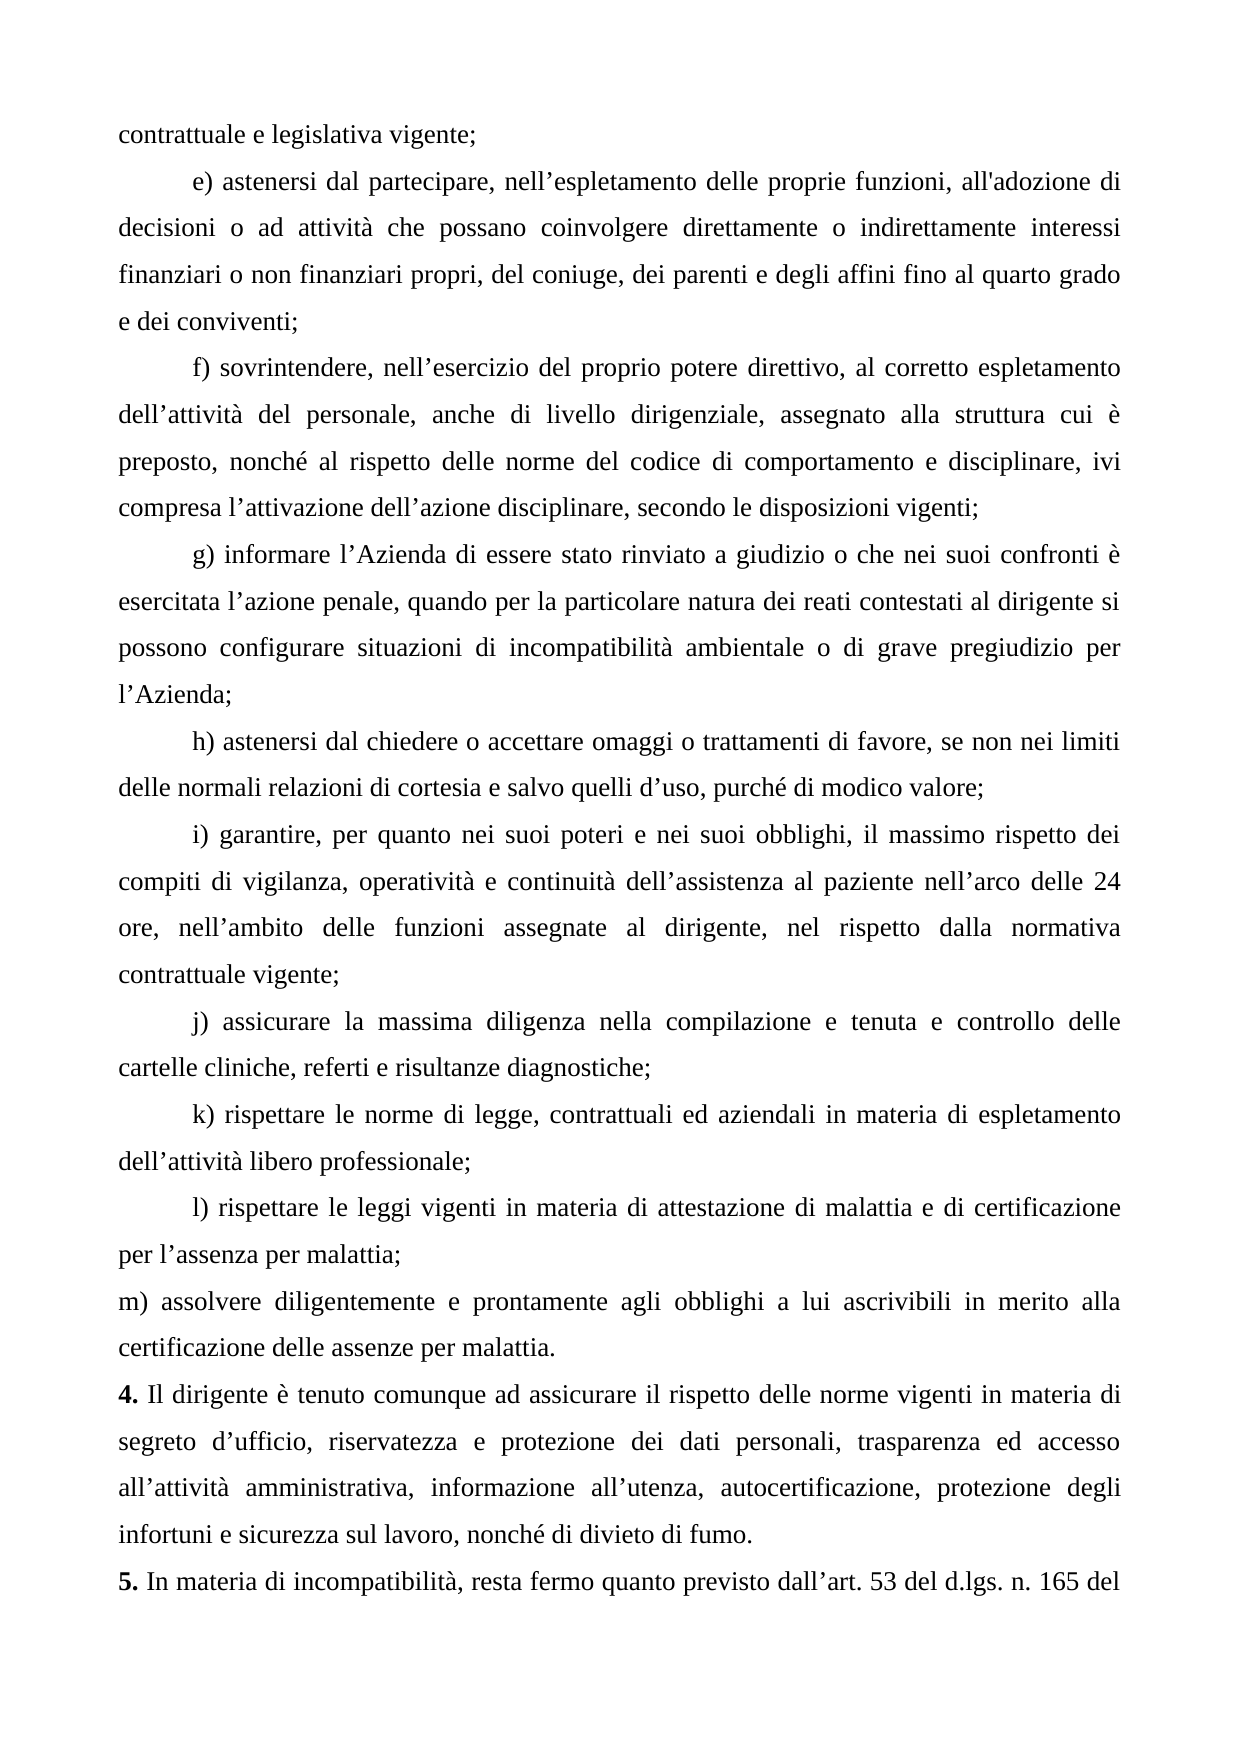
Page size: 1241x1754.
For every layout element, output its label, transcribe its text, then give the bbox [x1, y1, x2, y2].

text 5. In materia di incompatibilità, resta fermo quanto previsto dall’art. 53 del d.lgs. n. 165 del [118, 1565, 1122, 1596]
text l) rispettare le leggi vigenti in materia di attestazione di malattia e di certificazione per l’assenza per malattia; [118, 1191, 1122, 1269]
text h) astenersi dal chiedere o accettare omaggi o trattamenti di favore, se non nei limiti delle normali relazioni di cortesia e salvo quelli d’uso, purché di modico valore; [118, 725, 1122, 803]
text contrattuale e legislativa vigente; [118, 118, 1122, 149]
text i) garantire, per quanto nei suoi poteri e nei suoi obblighi, il massimo rispetto dei compiti di vigilanza, operatività e continuità dell’assistenza al paziente nell’arco delle 24 ore, nell’ambito delle funzioni assegnate al dirigente, nel rispetto dalla normativa contrattuale vigente; [118, 818, 1122, 989]
text f) sovrintendere, nell’esercizio del proprio potere direttivo, al corretto espletamento dell’attività del personale, anche di livello dirigenziale, assegnato alla struttura cui è preposto, nonché al rispetto delle norme del codice di comportamento e disciplinare, ivi compresa l’attivazione dell’azione disciplinare, secondo le disposizioni vigenti; [118, 351, 1122, 523]
text g) informare l’Azienda di essere stato rinviato a giudizio o che nei suoi confronti è esercitata l’azione penale, quando per la particolare natura dei reati contestati al dirigente si possono configurare situazioni di incompatibilità ambientale o di grave pregiudizio per l’Azienda; [118, 538, 1122, 709]
text j) assicurare la massima diligenza nella compilazione e tenuta e controllo delle cartelle cliniche, referti e risultanze diagnostiche; [118, 1005, 1122, 1083]
text e) astenersi dal partecipare, nell’espletamento delle proprie funzioni, all'adozione di decisioni o ad attività che possano coinvolgere direttamente o indirettamente interessi finanziari o non finanziari propri, del coniuge, dei parenti e degli affini fino al quarto grado e dei conviventi; [118, 165, 1122, 336]
text k) rispettare le norme di legge, contrattuali ed aziendali in materia di espletamento dell’attività libero professionale; [118, 1098, 1122, 1176]
text 4. Il dirigente è tenuto comunque ad assicurare il rispetto delle norme vigenti in materia di segreto d’ufficio, riservatezza e protezione dei dati personali, trasparenza ed accesso all’attività amministrativa, informazione all’utenza, autocertificazione, protezione degli infortuni e sicurezza sul lavoro, nonché di divieto di fumo. [118, 1378, 1122, 1549]
text m) assolvere diligentemente e prontamente agli obblighi a lui ascrivibili in merito alla certificazione delle assenze per malattia. [118, 1285, 1122, 1363]
